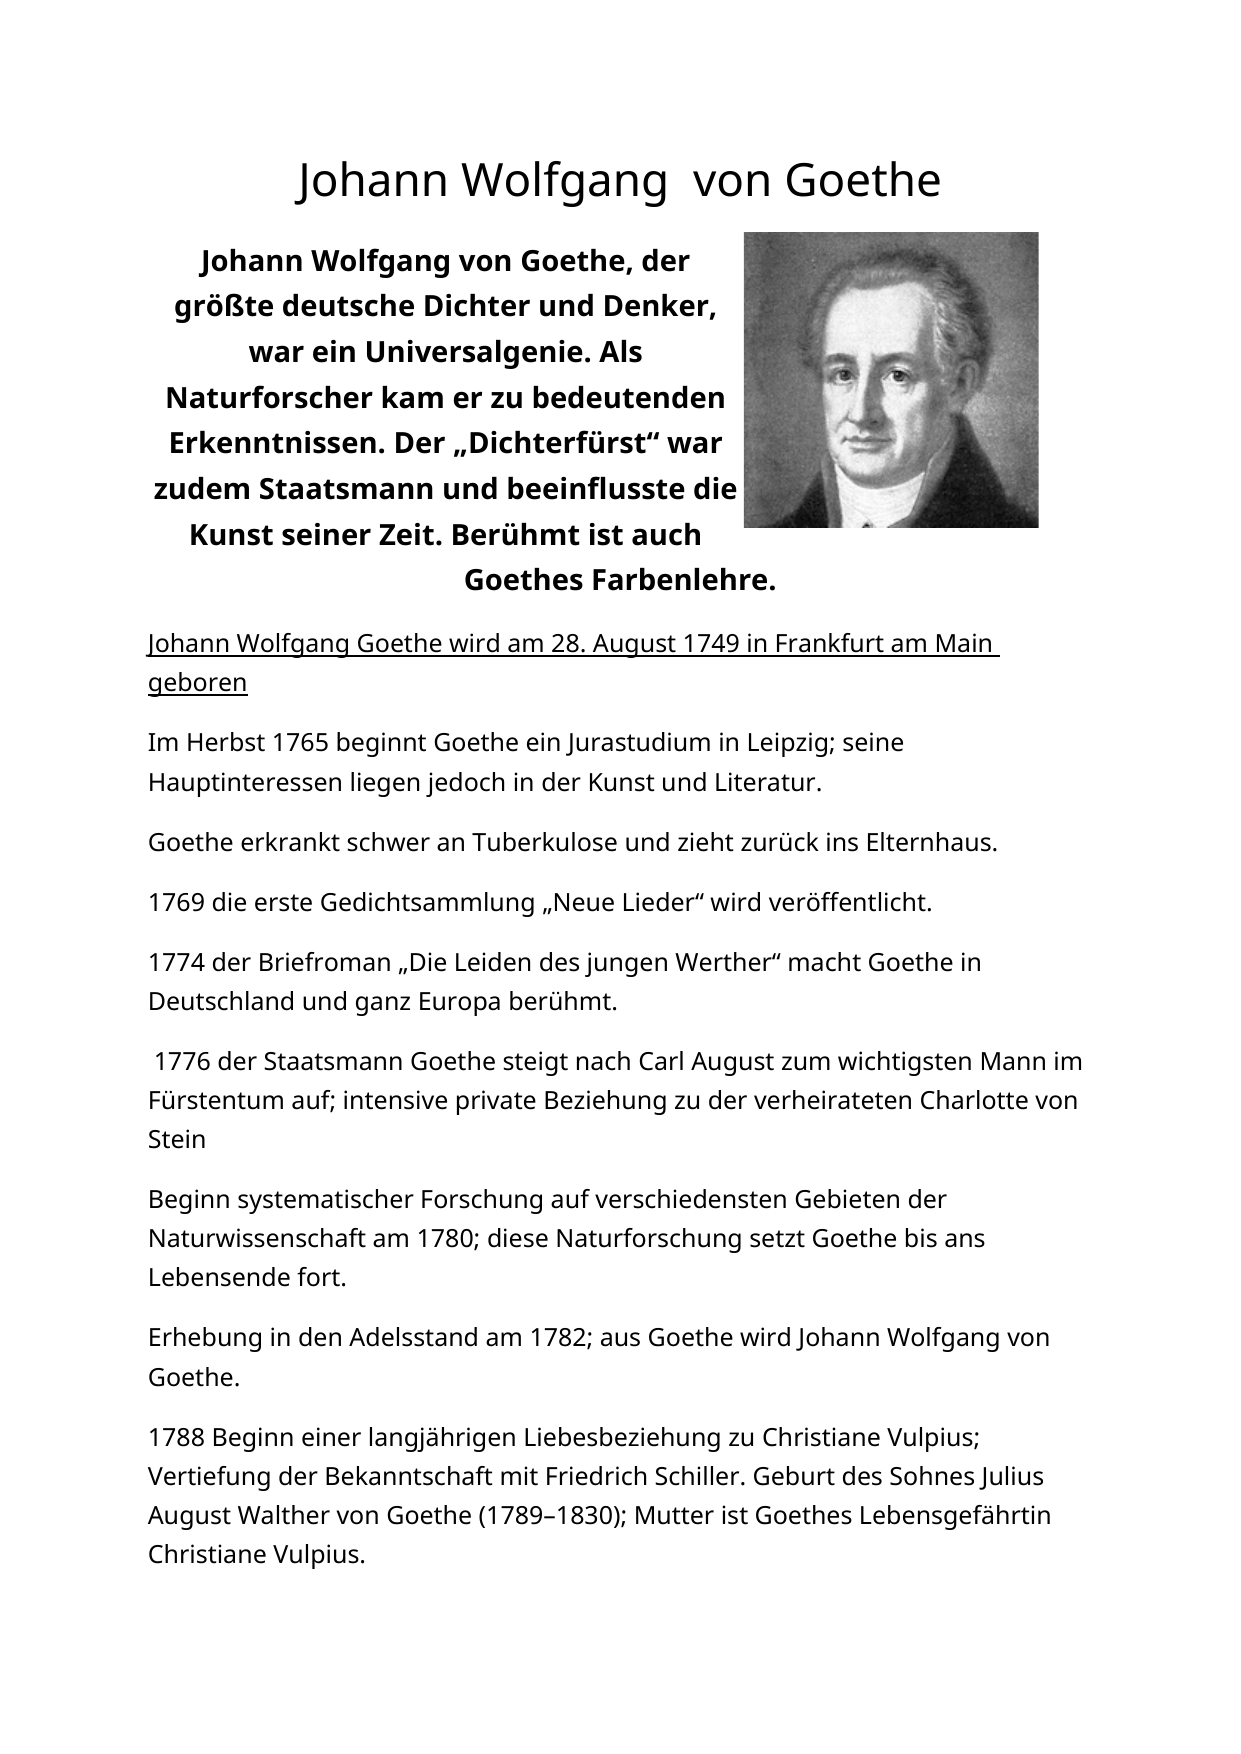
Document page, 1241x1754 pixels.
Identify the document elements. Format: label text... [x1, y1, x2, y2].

text 1774 der Briefroman „Die Leiden des jungen Werther“ macht Goethe in Deutschland und ganz Europa berühmt. [148, 944, 1093, 1017]
text Goethe erkrankt schwer an Tuberkulose und zieht zurück ins Elternhaus. [148, 824, 1093, 858]
text Johann Wolfgang von Goethe [148, 148, 1093, 210]
text 1788 Beginn einer langjährigen Liebesbeziehung zu Christiane Vulpius; Vertiefung der Bekanntschaft mit Friedrich Schiller. Geburt des Sohnes Julius August Walther von Goethe (1789–1830); Mutter ist Goethes Lebensgefährtin Christiane Vulpius. [148, 1419, 1093, 1571]
text 1776 der Staatsmann Goethe steigt nach Carl August zum wichtigsten Mann im Fürstentum auf; intensive private Beziehung zu der verheirateten Charlotte von Stein [148, 1043, 1093, 1156]
text Johann Wolfgang von Goethe, der größte deutsche Dichter und Denker, war ein Universalgenie. Als Naturforscher kam er zu bedeutenden Erkenntnissen. Der „Dichterfürst“ war zudem Staatsmann und beeinflusste die Kunst seiner Zeit. Berühmt ist auch Goethes Farbenlehre. [148, 240, 1093, 599]
text Beginn systematischer Forschung auf verschiedensten Gebieten der Naturwissenschaft am 1780; diese Naturforschung setzt Goethe bis ans Lebensende fort. [148, 1182, 1093, 1294]
text Im Herbst 1765 beginnt Goethe ein Jurastudium in Leipzig; seine Hauptinteressen liegen jedoch in der Kunst und Literatur. [148, 725, 1093, 798]
text Erhebung in den Adelsstand am 1782; aus Goethe wird Johann Wolfgang von Goethe. [148, 1320, 1093, 1393]
text Johann Wolfgang Goethe wird am 28. August 1749 in Frankfurt am Main geboren [148, 626, 1093, 699]
text 1769 die erste Gedichtsammlung „Neue Lieder“ wird veröffentlicht. [148, 884, 1093, 918]
